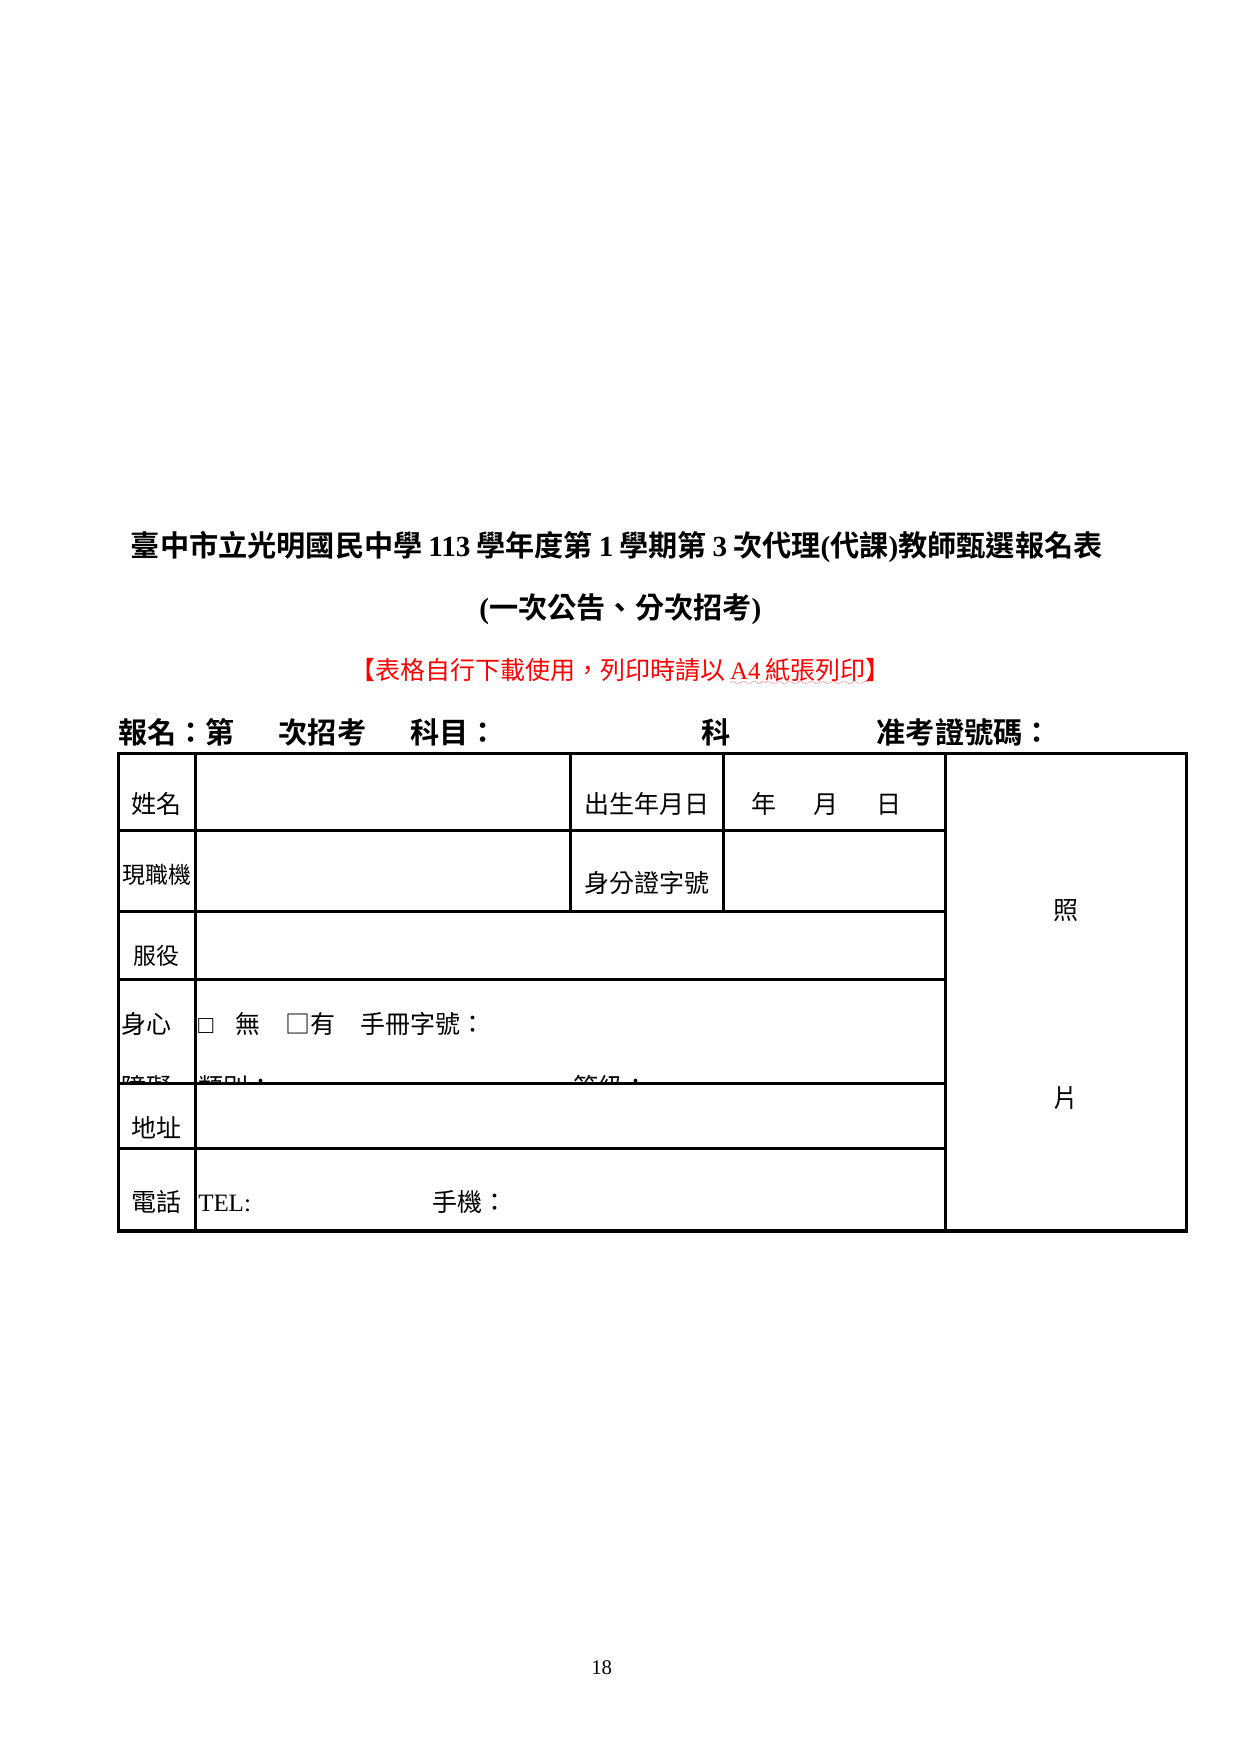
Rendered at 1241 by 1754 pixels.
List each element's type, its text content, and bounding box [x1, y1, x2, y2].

text 報名：第 次招考 科目： 科 准考證號碼： [118, 689, 1122, 752]
table_cell 身心障礙手冊 [120, 981, 194, 1082]
table_header [69, 752, 117, 829]
table_header [197, 755, 569, 829]
table_cell [69, 1082, 117, 1147]
table_cell 電話 [120, 1150, 194, 1229]
text 臺中市立光明國民中學113學年度第1學期第3次代理(代課)教師甄選報名表 [131, 502, 1122, 564]
table_cell 地址 [120, 1085, 194, 1147]
table_cell 服役 情形 [120, 913, 194, 978]
table_cell [725, 832, 944, 909]
table_header 出生年月日 [572, 755, 722, 829]
table_cell [69, 978, 117, 1082]
table_cell [197, 1085, 944, 1147]
table_cell 身分證字號 [572, 832, 722, 909]
table_header 照 片 [947, 755, 1185, 1229]
table_cell 無 □有 手冊字號： 類別： 等級： 申請服務項目： [197, 981, 944, 1082]
text 【表格自行下載使用，列印時請以A4紙張列印】 [118, 627, 1122, 689]
table_cell [69, 910, 117, 978]
table_header 年 月 日 [725, 755, 944, 829]
table_cell TEL: 手機： [197, 1150, 944, 1229]
table_cell [69, 1147, 117, 1229]
table_cell [197, 832, 569, 909]
table_cell 現職機關學校 [120, 832, 194, 909]
table_cell □免役 □役畢 □服役中 [197, 913, 944, 978]
table_header 姓名 [120, 755, 194, 829]
table_cell [69, 829, 117, 909]
text (一次公告、分次招考) [118, 564, 1122, 627]
